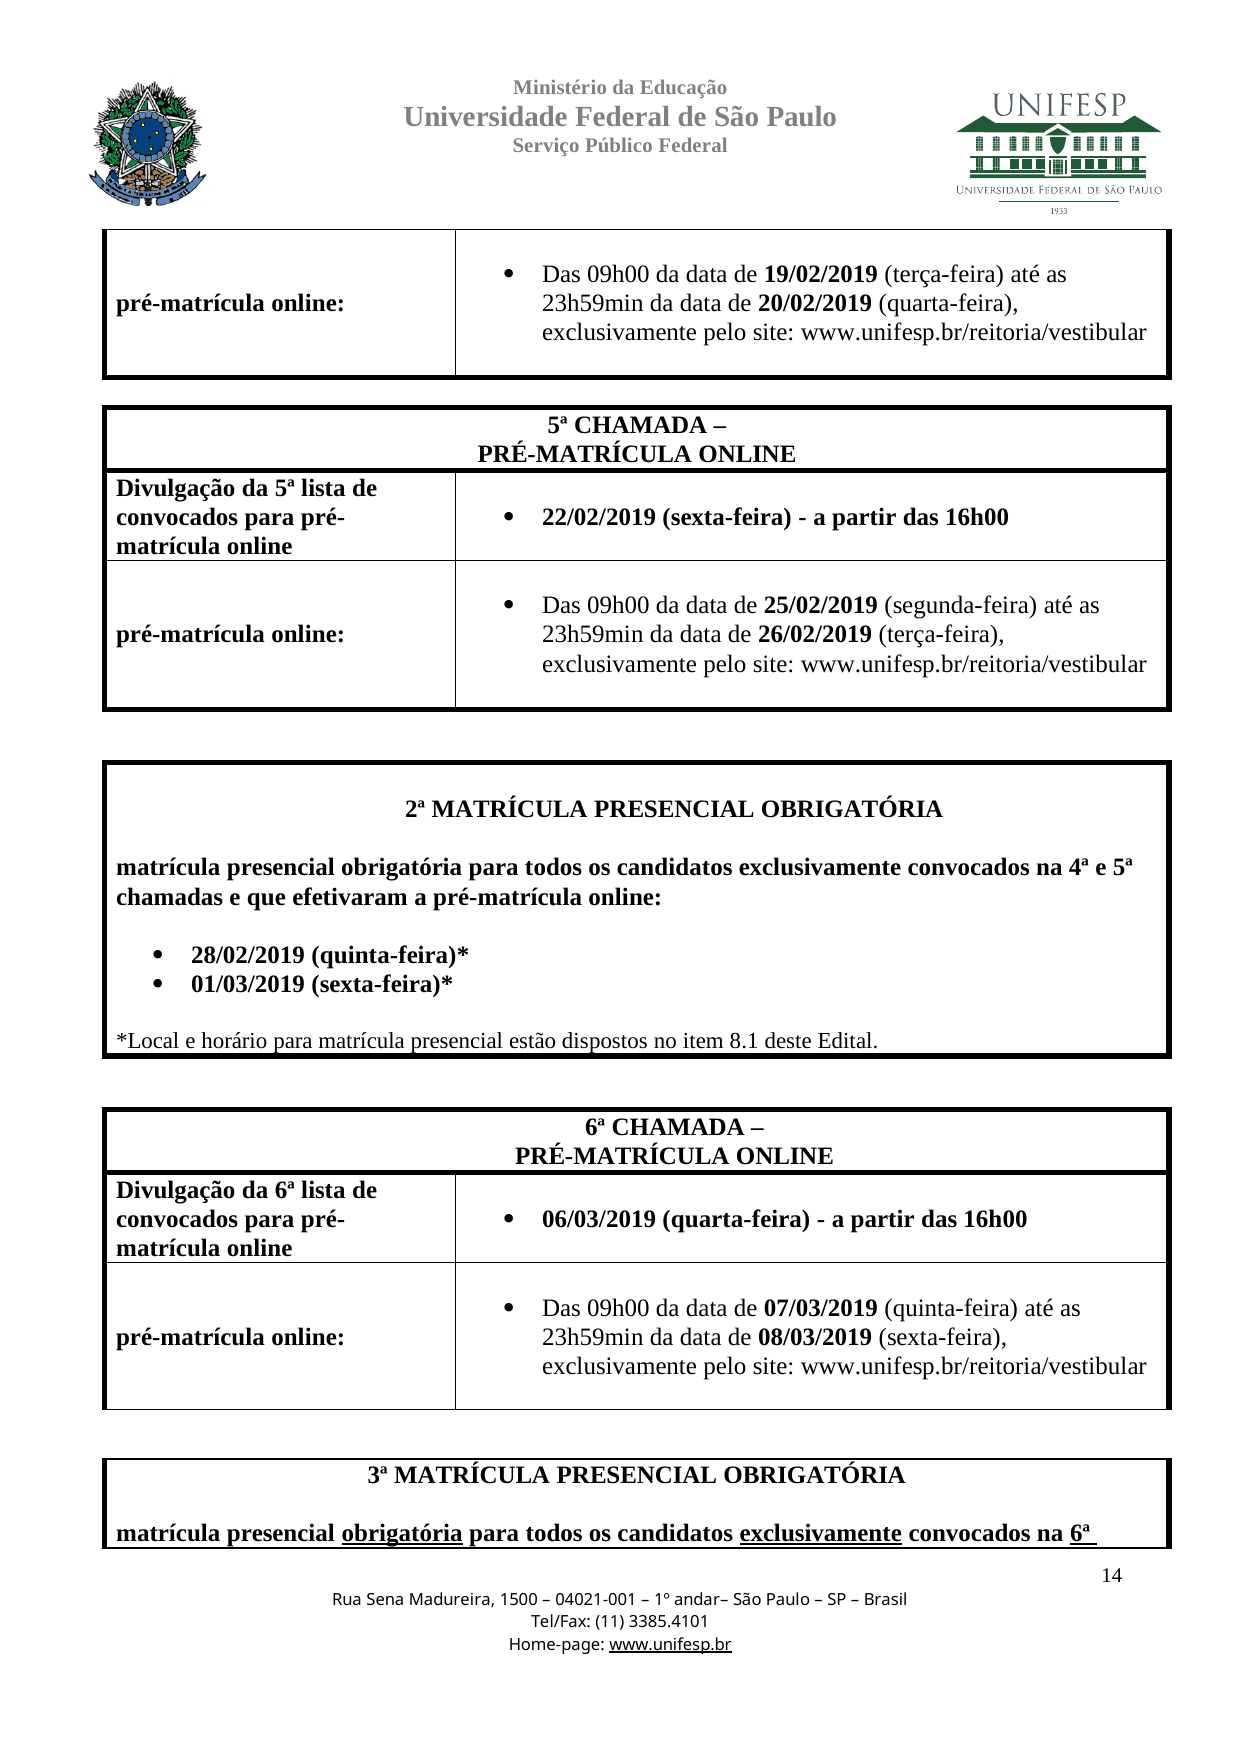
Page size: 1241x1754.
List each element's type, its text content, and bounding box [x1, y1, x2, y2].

table_header 3ª MATRÍCULA PRESENCIAL OBRIGATÓRIA matrícula presencial obrigatória para todos os candidatos exclusivamente convocados na 6ª [107, 1460, 1166, 1547]
table_header 5ª CHAMADA – PRÉ-MATRÍCULA ONLINE [107, 410, 1166, 468]
table_header 6ª CHAMADA – PRÉ-MATRÍCULA ONLINE [107, 1112, 1166, 1170]
table_cell pré-matrícula online: [107, 1263, 455, 1409]
table_cell Das 09h00 da data de 25/02/2019 (segunda-feira) até as 23h59min da data de 26/02/2019 (terça-feira), exclusivamente pelo site: www.unifesp.br/reitoria/vestibular [456, 561, 1166, 707]
table_cell Das 09h00 da data de 19/02/2019 (terça-feira) até as 23h59min da data de 20/02/2019 (quarta-feira), exclusivamente pelo site: www.unifesp.br/reitoria/vestibular [456, 230, 1166, 375]
picture [84, 76, 213, 211]
table_cell Das 09h00 da data de 07/03/2019 (quinta-feira) até as 23h59min da data de 08/03/2019 (sexta-feira), exclusivamente pelo site: www.unifesp.br/reitoria/vestibular [456, 1263, 1166, 1409]
table_cell pré-matrícula online: [107, 230, 455, 375]
table_cell 06/03/2019 (quarta-feira) - a partir das 16h00 [456, 1175, 1166, 1262]
table_cell pré-matrícula online: [107, 561, 455, 707]
table_cell Divulgação da 5ª lista de convocados para pré-matrícula online [107, 473, 455, 560]
table_cell 22/02/2019 (sexta-feira) - a partir das 16h00 [456, 473, 1166, 560]
table_cell Divulgação da 6ª lista de convocados para pré-matrícula online [107, 1175, 455, 1262]
table_header 2ª MATRÍCULA PRESENCIAL OBRIGATÓRIA matrícula presencial obrigatória para todos os candidatos exclusivamente convocados na 4ª e 5ª chamadas e que efetivaram a pré-matrícula online: 28/02/2019 (quinta-feira)* 01/03/2019 (sexta-feira)* *Local e horário para matrícula presencial estão dispostos no item 8.1 deste Edital. [107, 765, 1166, 1053]
